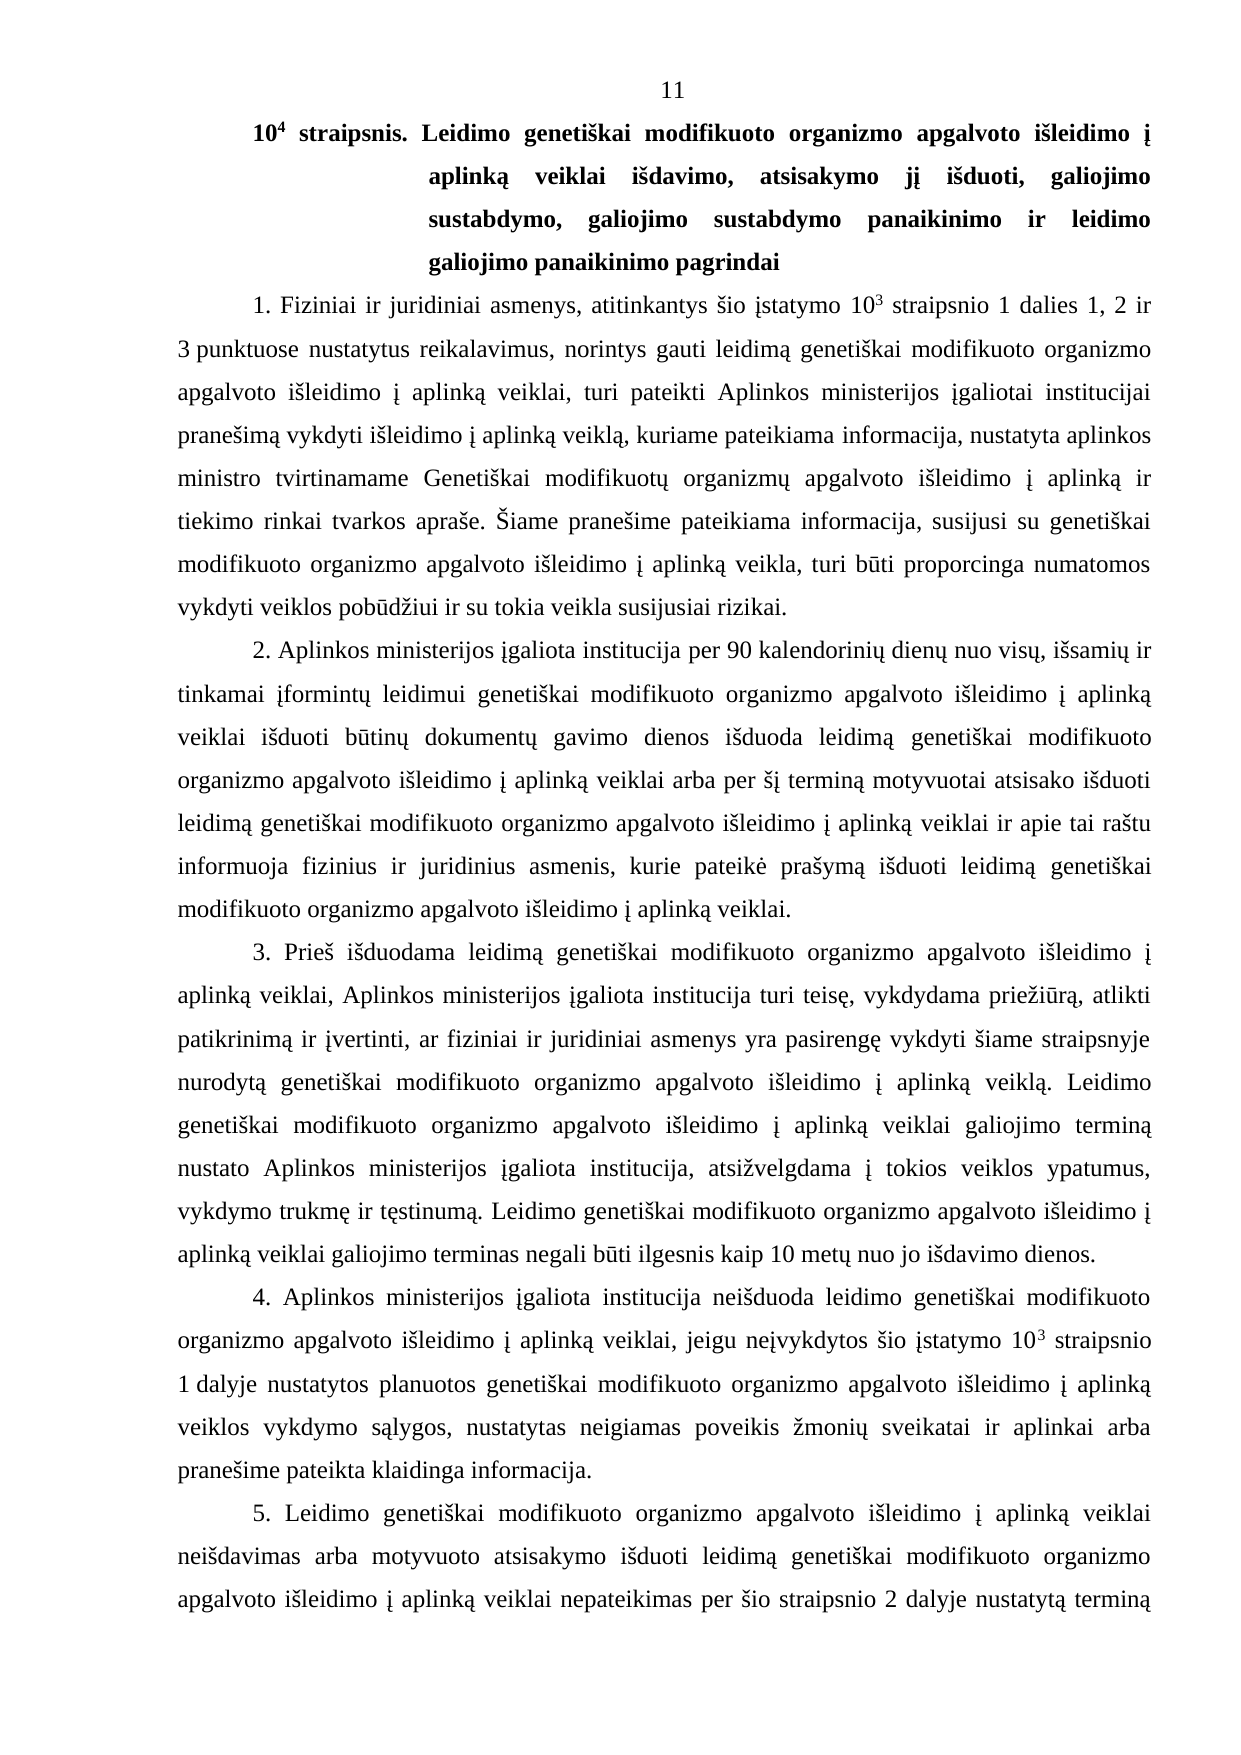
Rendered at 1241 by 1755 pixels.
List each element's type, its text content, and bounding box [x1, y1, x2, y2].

text 3. Prieš išduodama leidimą genetiškai modifikuoto organizmo apgalvoto išleidimo į aplinką veiklai, Aplinkos ministerijos įgaliota institucija turi teisę, vykdydama priežiūrą, atlikti patikrinimą ir įvertinti, ar fiziniai ir juridiniai asmenys yra pasirengę vykdyti šiame straipsnyje nurodytą genetiškai modifikuoto organizmo apgalvoto išleidimo į aplinką veiklą. Leidimo genetiškai modifikuoto organizmo apgalvoto išleidimo į aplinką veiklai galiojimo terminą nustato Aplinkos ministerijos įgaliota institucija, atsižvelgdama į tokios veiklos ypatumus, vykdymo trukmę ir tęstinumą. Leidimo genetiškai modifikuoto organizmo apgalvoto išleidimo į aplinką veiklai galiojimo terminas negali būti ilgesnis kaip 10 metų nuo jo išdavimo dienos. [177, 937, 1152, 1268]
text 2. Aplinkos ministerijos įgaliota institucija per 90 kalendorinių dienų nuo visų, išsamių ir tinkamai įformintų leidimui genetiškai modifikuoto organizmo apgalvoto išleidimo į aplinką veiklai išduoti būtinų dokumentų gavimo dienos išduoda leidimą genetiškai modifikuoto organizmo apgalvoto išleidimo į aplinką veiklai arba per šį terminą motyvuotai atsisako išduoti leidimą genetiškai modifikuoto organizmo apgalvoto išleidimo į aplinką veiklai ir apie tai raštu informuoja fizinius ir juridinius asmenis, kurie pateikė prašymą išduoti leidimą genetiškai modifikuoto organizmo apgalvoto išleidimo į aplinką veiklai. [177, 636, 1152, 923]
text 1. Fiziniai ir juridiniai asmenys, atitinkantys šio įstatymo 103 straipsnio 1 dalies 1, 2 ir 3 punktuose nustatytus reikalavimus, norintys gauti leidimą genetiškai modifikuoto organizmo apgalvoto išleidimo į aplinką veiklai, turi pateikti Aplinkos ministerijos įgaliotai institucijai pranešimą vykdyti išleidimo į aplinką veiklą, kuriame pateikiama informacija, nustatyta aplinkos ministro tvirtinamame Genetiškai modifikuotų organizmų apgalvoto išleidimo į aplinką ir tiekimo rinkai tvarkos apraše. Šiame pranešime pateikiama informacija, susijusi su genetiškai modifikuoto organizmo apgalvoto išleidimo į aplinką veikla, turi būti proporcinga numatomos vykdyti veiklos pobūdžiui ir su tokia veikla susijusiai rizikai. [177, 291, 1152, 621]
text 104 straipsnis. Leidimo genetiškai modifikuoto organizmo apgalvoto išleidimo į aplinką veiklai išdavimo, atsisakymo jį išduoti, galiojimo sustabdymo, galiojimo sustabdymo panaikinimo ir leidimo galiojimo panaikinimo pagrindai [252, 118, 1152, 276]
text 4. Aplinkos ministerijos įgaliota institucija neišduoda leidimo genetiškai modifikuoto organizmo apgalvoto išleidimo į aplinką veiklai, jeigu neįvykdytos šio įstatymo 103 straipsnio 1 dalyje nustatytos planuotos genetiškai modifikuoto organizmo apgalvoto išleidimo į aplinką veiklos vykdymo sąlygos, nustatytas neigiamas poveikis žmonių sveikatai ir aplinkai arba pranešime pateikta klaidinga informacija. [177, 1282, 1152, 1484]
text 5. Leidimo genetiškai modifikuoto organizmo apgalvoto išleidimo į aplinką veiklai neišdavimas arba motyvuoto atsisakymo išduoti leidimą genetiškai modifikuoto organizmo apgalvoto išleidimo į aplinką veiklai nepateikimas per šio straipsnio 2 dalyje nustatytą terminą [177, 1498, 1152, 1613]
